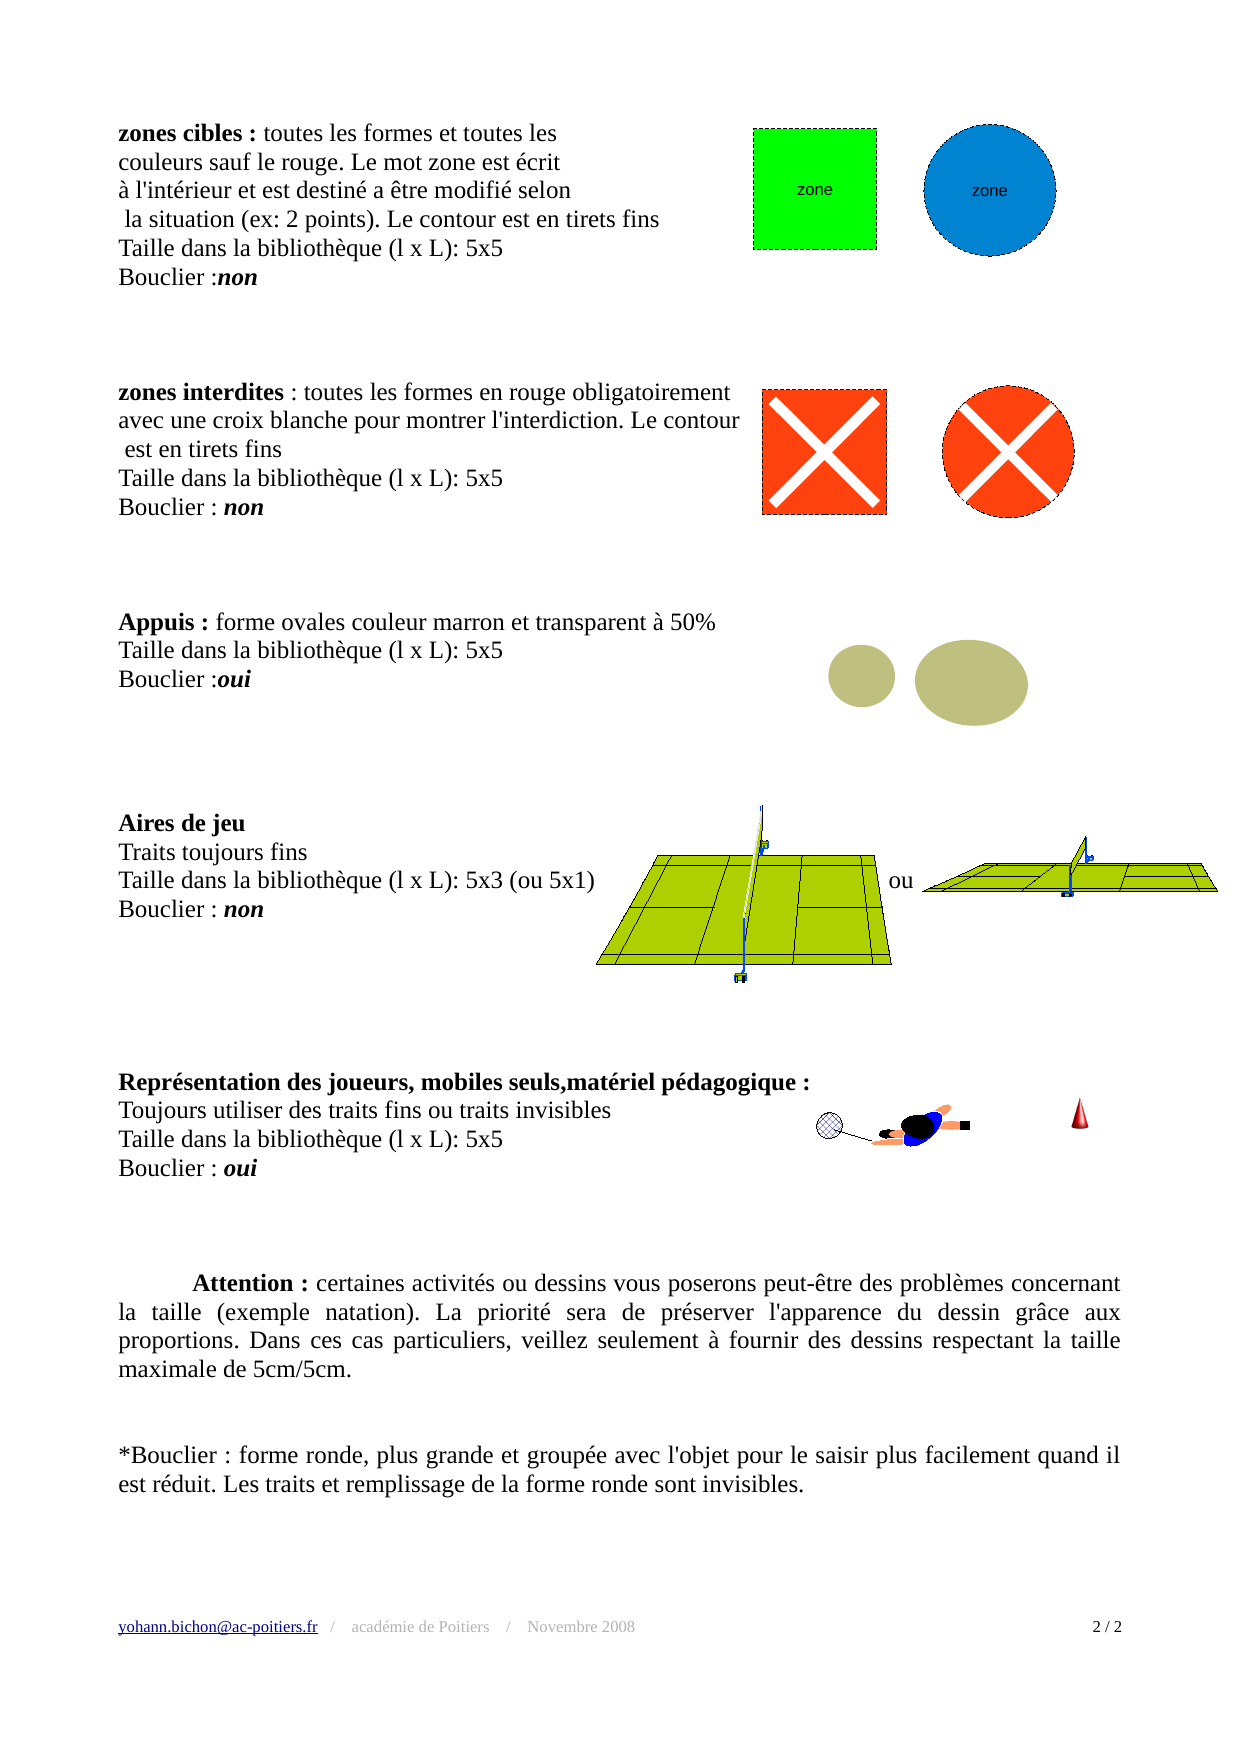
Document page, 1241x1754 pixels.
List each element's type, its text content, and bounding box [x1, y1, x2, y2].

text [1055, 176, 1122, 204]
text [877, 204, 939, 233]
text [887, 406, 960, 434]
text [881, 894, 1122, 923]
text [1041, 204, 1122, 233]
text Toujours utiliser des traits fins ou traits invisibles [118, 1096, 1122, 1124]
text Représentation des joueurs, mobiles seuls,matériel pédagogique : [118, 1067, 1122, 1096]
text Bouclier : non [118, 492, 1122, 521]
text zones cibles : toutes les formes et toutes les [118, 118, 1122, 147]
text [762, 808, 1122, 837]
text Bouclier : oui [118, 1153, 1122, 1182]
text Traits toujours fins [118, 837, 756, 866]
text Taille dans la bibliothèque (l x L): 5x3 (ou 5x1) [118, 866, 651, 894]
text Bouclier :non [118, 262, 1122, 291]
text Bouclier : non [118, 894, 636, 923]
text avec une croix blanche pour montrer l'interdiction. Le contour [118, 406, 762, 434]
text [887, 434, 944, 463]
text [1041, 147, 1122, 176]
text [887, 463, 955, 492]
text Bouclier :oui [118, 664, 833, 693]
text Aires de jeu [118, 808, 760, 837]
text [1062, 463, 1122, 492]
text [1072, 434, 1122, 463]
text Taille dans la bibliothèque (l x L): 5x5 [118, 233, 1122, 262]
text zones interdites : toutes les formes en rouge obligatoirement [118, 377, 1122, 406]
text [891, 664, 918, 693]
text [1057, 406, 1122, 434]
text *Bouclier : forme ronde, plus grande et groupée avec l'objet pour le saisir plus facilement quand il est réduit. Les traits et remplissage de la forme ronde sont invisibles. [118, 1441, 1122, 1498]
text la situation (ex: 2 points). Le contour est en tirets fins [118, 204, 753, 233]
text [1087, 837, 1122, 863]
text [1022, 664, 1122, 693]
text couleurs sauf le rouge. Le mot zone est écrit [118, 147, 753, 176]
text Taille dans la bibliothèque (l x L): 5x5 [118, 1124, 1122, 1153]
text Taille dans la bibliothèque (l x L): 5x5 [118, 636, 1122, 664]
text Taille dans la bibliothèque (l x L): 5x5 [118, 463, 762, 492]
text [877, 176, 925, 204]
text à l'intérieur et est destiné a être modifié selon [118, 176, 753, 204]
text ou [877, 866, 1061, 894]
text [877, 147, 939, 176]
text Attention : certaines activités ou dessins vous poserons peut-être des problèmes concernant la taille (exemple natation). La priorité sera de préserver l'apparence du dessin grâce aux proportions. Dans ces cas particuliers, veillez seulement à fournir des dessins respectant la taille maximale de 5cm/5cm. [118, 1268, 1122, 1383]
text Appuis : forme ovales couleur marron et transparent à 50% [118, 607, 1122, 636]
text est en tirets fins [118, 434, 762, 463]
text [762, 837, 1084, 866]
